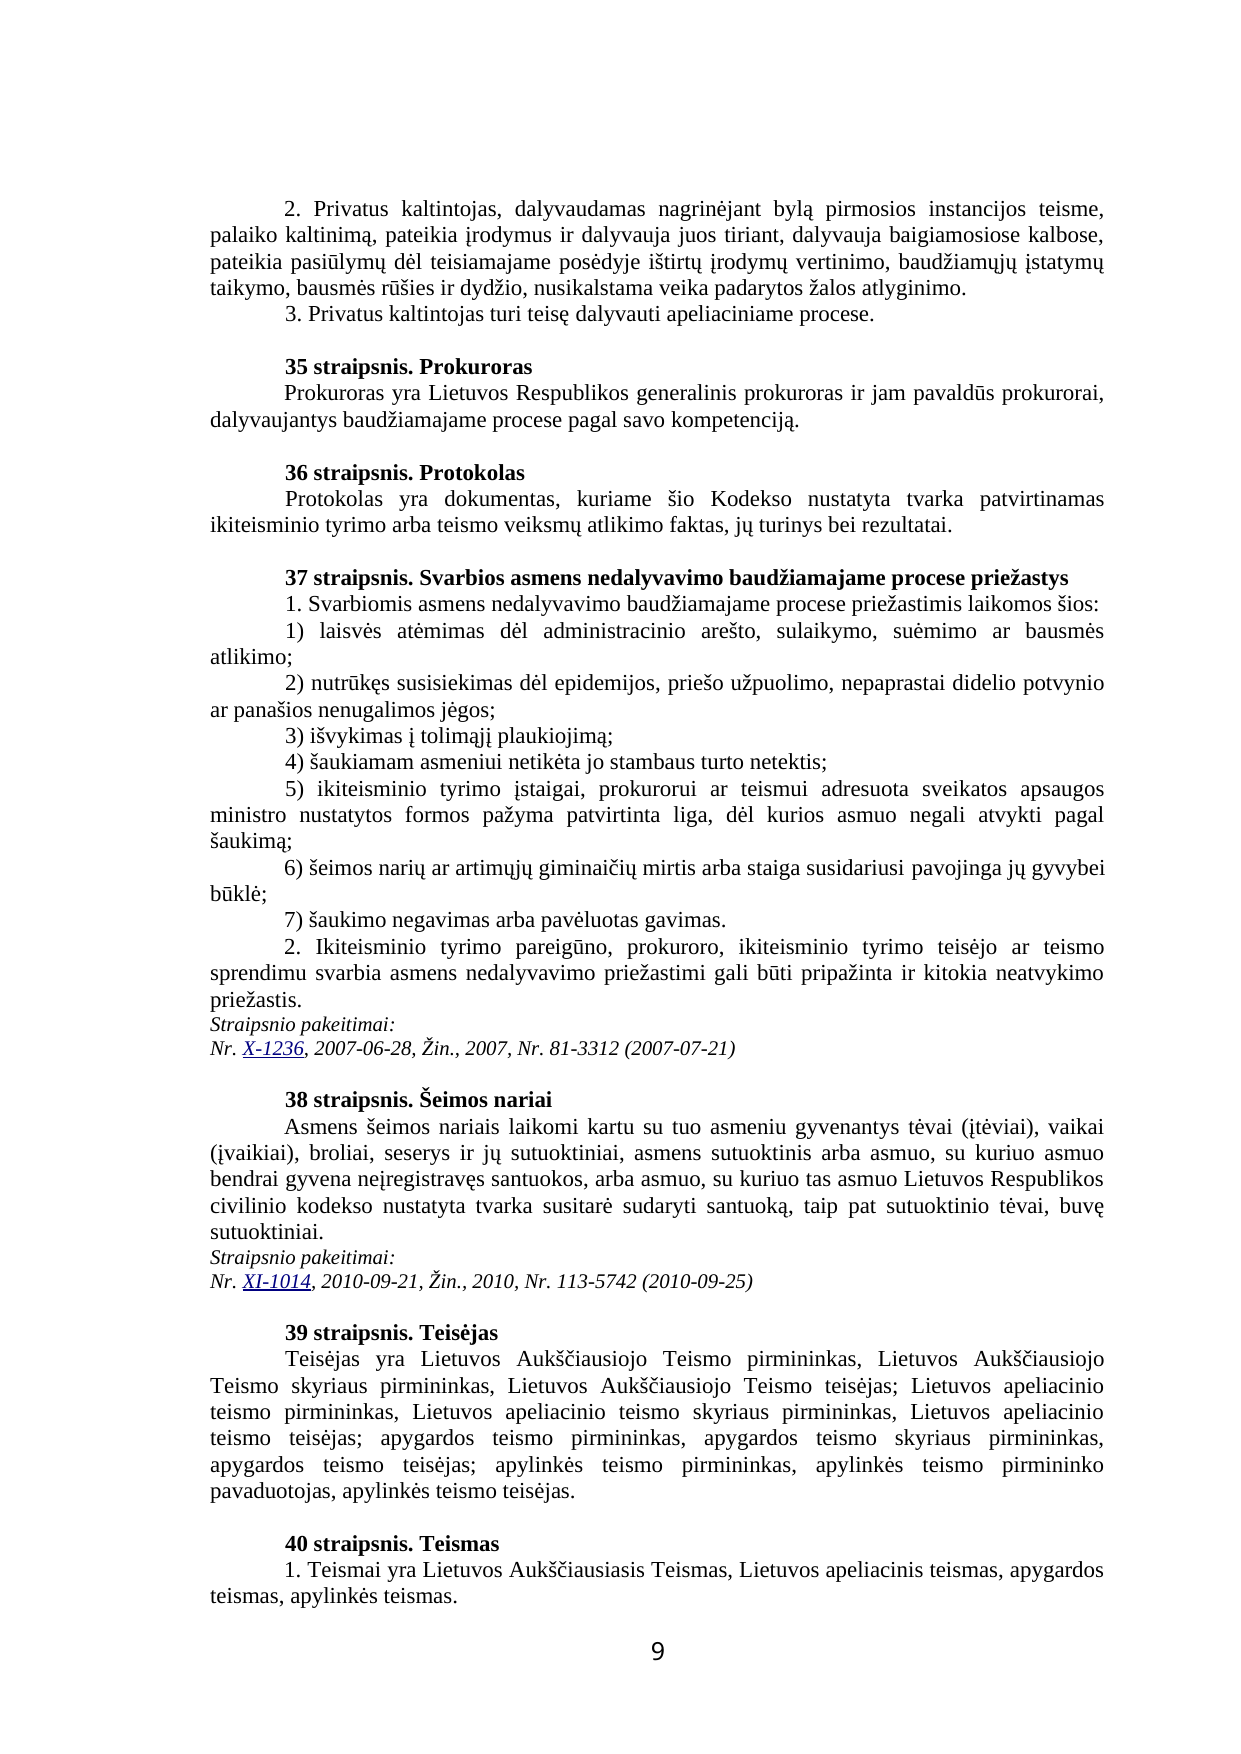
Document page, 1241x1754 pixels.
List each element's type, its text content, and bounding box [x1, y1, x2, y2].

text 7) šaukimo negavimas arba pavėluotas gavimas. [210, 907, 1106, 933]
text 38 straipsnis. Šeimos nariai [210, 1086, 1106, 1113]
text Nr. X-1236, 2007-06-28, Žin., 2007, Nr. 81-3312 (2007-07-21) [210, 1036, 1106, 1060]
text Straipsnio pakeitimai: [210, 1012, 1106, 1036]
text Protokolas yra dokumentas, kuriame šio Kodekso nustatyta tvarka patvirtinamas ikiteisminio tyrimo arba teismo veiksmų atlikimo faktas, jų turinys bei rezultatai. [210, 485, 1106, 538]
text 35 straipsnis. Prokuroras [210, 353, 1106, 379]
text 2. Privatus kaltintojas, dalyvaudamas nagrinėjant bylą pirmosios instancijos teisme, palaiko kaltinimą, pateikia įrodymus ir dalyvauja juos tiriant, dalyvauja baigiamosiose kalbose, pateikia pasiūlymų dėl teisiamajame posėdyje ištirtų įrodymų vertinimo, baudžiamųjų įstatymų taikymo, bausmės rūšies ir dydžio, nusikalstama veika padarytos žalos atlyginimo. [210, 195, 1106, 300]
text 5) ikiteisminio tyrimo įstaigai, prokurorui ar teismui adresuota sveikatos apsaugos ministro nustatytos formos pažyma patvirtinta liga, dėl kurios asmuo negali atvykti pagal šaukimą; [210, 775, 1106, 854]
text Teisėjas yra Lietuvos Aukščiausiojo Teismo pirmininkas, Lietuvos Aukščiausiojo Teismo skyriaus pirmininkas, Lietuvos Aukščiausiojo Teismo teisėjas; Lietuvos apeliacinio teismo pirmininkas, Lietuvos apeliacinio teismo skyriaus pirmininkas, Lietuvos apeliacinio teismo teisėjas; apygardos teismo pirmininkas, apygardos teismo skyriaus pirmininkas, apygardos teismo teisėjas; apylinkės teismo pirmininkas, apylinkės teismo pirmininko pavaduotojas, apylinkės teismo teisėjas. [210, 1345, 1106, 1503]
text 2) nutrūkęs susisiekimas dėl epidemijos, priešo užpuolimo, nepaprastai didelio potvynio ar panašios nenugalimos jėgos; [210, 669, 1106, 722]
text Nr. XI-1014, 2010-09-21, Žin., 2010, Nr. 113-5742 (2010-09-25) [210, 1269, 1106, 1293]
text 36 straipsnis. Protokolas [210, 458, 1106, 485]
text 1) laisvės atėmimas dėl administracinio arešto, sulaikymo, suėmimo ar bausmės atlikimo; [210, 617, 1106, 669]
text 4) šaukiamam asmeniui netikėta jo stambaus turto netektis; [210, 748, 1106, 775]
text Asmens šeimos nariais laikomi kartu su tuo asmeniu gyvenantys tėvai (įtėviai), vaikai (įvaikiai), broliai, seserys ir jų sutuoktiniai, asmens sutuoktinis arba asmuo, su kuriuo asmuo bendrai gyvena neįregistravęs santuokos, arba asmuo, su kuriuo tas asmuo Lietuvos Respublikos civilinio kodekso nustatyta tvarka susitarė sudaryti santuoką, taip pat sutuoktinio tėvai, buvę sutuoktiniai. [210, 1113, 1106, 1244]
text 3) išvykimas į tolimąjį plaukiojimą; [210, 722, 1106, 748]
text Straipsnio pakeitimai: [210, 1244, 1106, 1269]
text 39 straipsnis. Teisėjas [210, 1319, 1106, 1345]
text 37 straipsnis. Svarbios asmens nedalyvavimo baudžiamajame procese priežastys [285, 564, 1106, 590]
text 1. Teismai yra Lietuvos Aukščiausiasis Teismas, Lietuvos apeliacinis teismas, apygardos teismas, apylinkės teismas. [210, 1556, 1106, 1609]
text 1. Svarbiomis asmens nedalyvavimo baudžiamajame procese priežastimis laikomos šios: [210, 590, 1106, 617]
text 3. Privatus kaltintojas turi teisę dalyvauti apeliaciniame procese. [210, 300, 1106, 327]
text 6) šeimos narių ar artimųjų giminaičių mirtis arba staiga susidariusi pavojinga jų gyvybei būklė; [210, 854, 1106, 907]
text Prokuroras yra Lietuvos Respublikos generalinis prokuroras ir jam pavaldūs prokurorai, dalyvaujantys baudžiamajame procese pagal savo kompetenciją. [210, 379, 1106, 432]
text 40 straipsnis. Teismas [210, 1530, 1106, 1556]
text 2. Ikiteisminio tyrimo pareigūno, prokuroro, ikiteisminio tyrimo teisėjo ar teismo sprendimu svarbia asmens nedalyvavimo priežastimi gali būti pripažinta ir kitokia neatvykimo priežastis. [210, 933, 1106, 1012]
